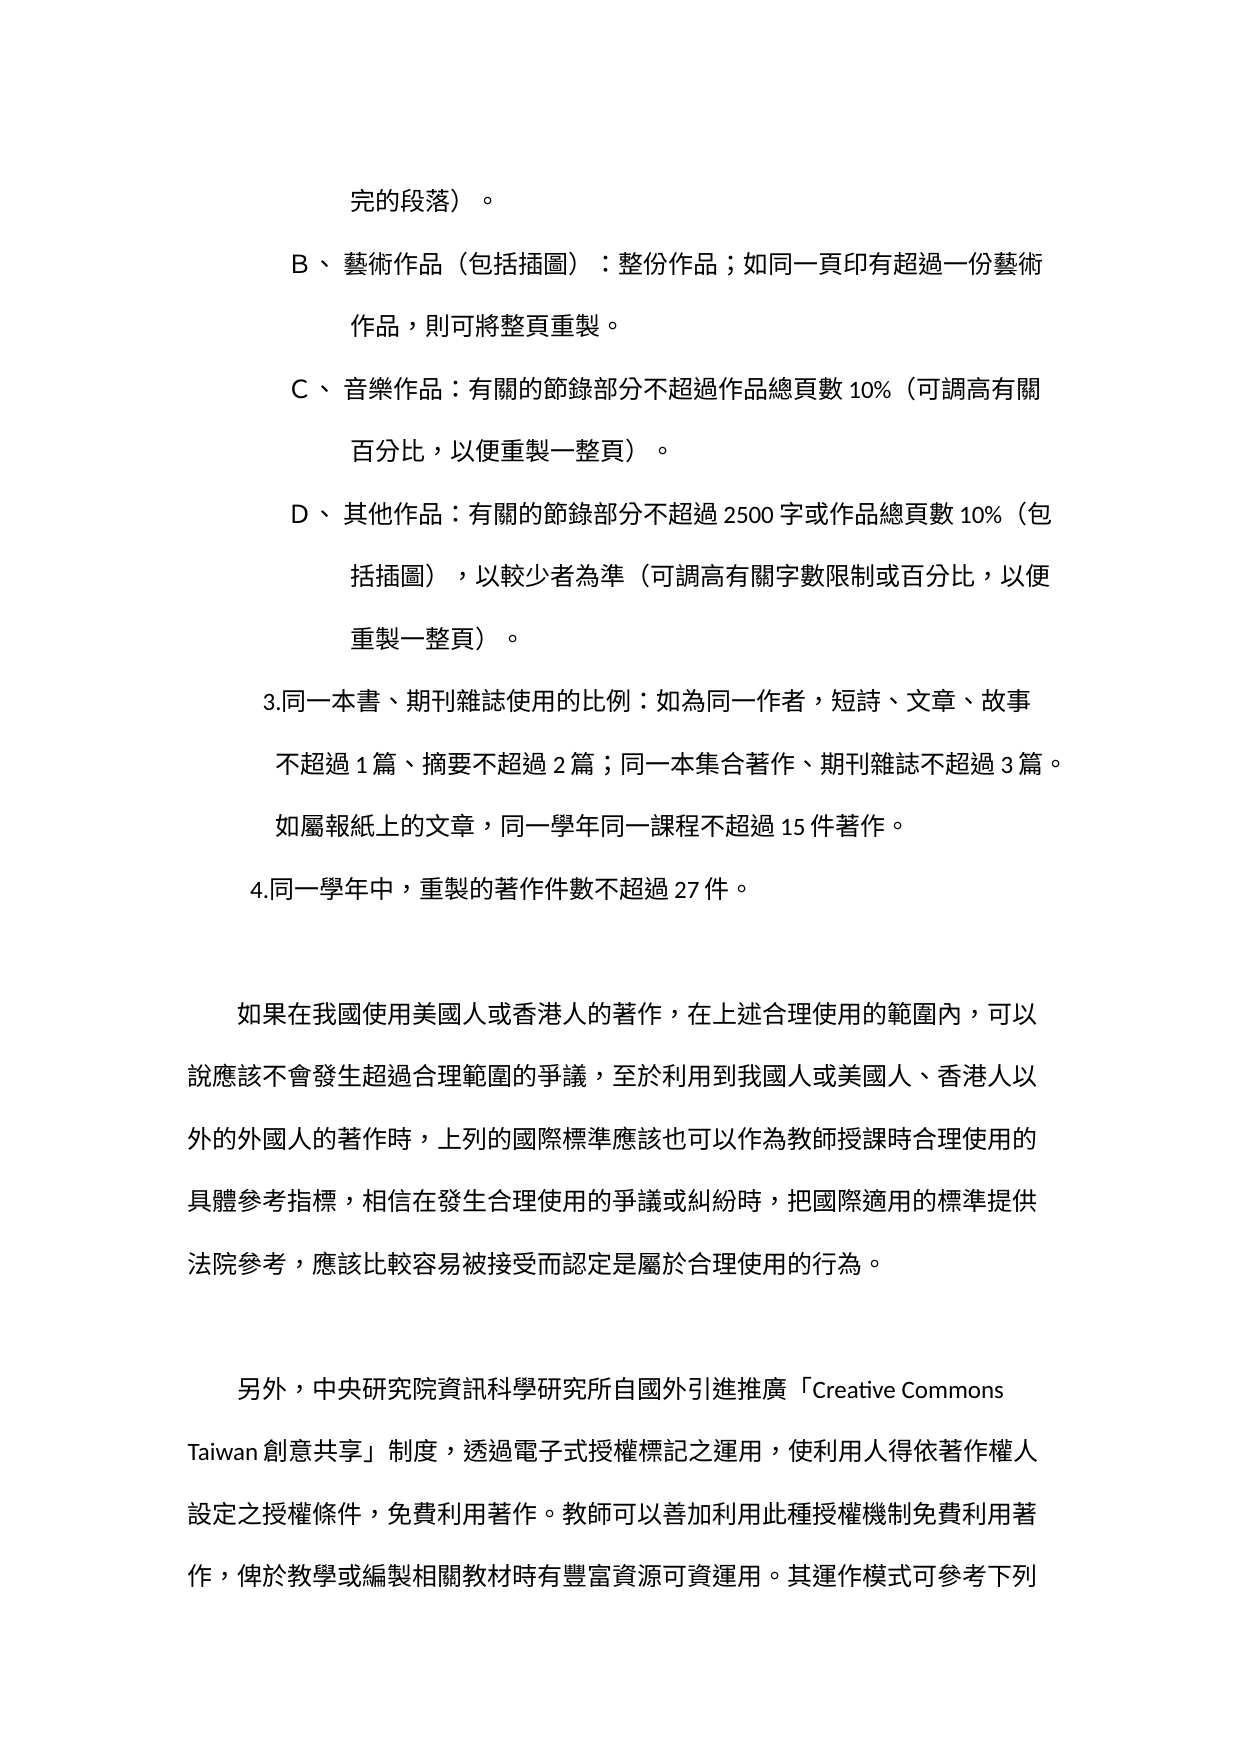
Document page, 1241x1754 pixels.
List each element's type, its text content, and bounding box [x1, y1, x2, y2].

text Ｄ、 其他作品：有關的節錄部分不超過2500字或作品總頁數10%（包括插圖），以較少者為準（可調高有關字數限制或百分比，以便重製一整頁）。 [287, 471, 1053, 658]
text 3.同一本書、期刊雜誌使用的比例：如為同一作者，短詩、文章、故事不超過1篇、摘要不超過2篇；同一本集合著作、期刊雜誌不超過3篇。如屬報紙上的文章，同一學年同一課程不超過15件著作。 [262, 658, 1053, 846]
text 4.同一學年中，重製的著作件數不超過27件。 [187, 846, 1053, 908]
text 完的段落）。 [287, 158, 1053, 221]
text 另外，中央研究院資訊科學研究所自國外引進推廣「Creative Commons Taiwan創意共享」制度，透過電子式授權標記之運用，使利用人得依著作權人設定之授權條件，免費利用著作。教師可以善加利用此種授權機制免費利用著作，俾於教學或編製相關教材時有豐富資源可資運用。其運作模式可參考下列 [187, 1346, 1053, 1596]
text Ｂ、 藝術作品（包括插圖）：整份作品；如同一頁印有超過一份藝術作品，則可將整頁重製。 [287, 221, 1053, 346]
text Ｃ、 音樂作品：有關的節錄部分不超過作品總頁數10%（可調高有關百分比，以便重製一整頁）。 [287, 346, 1053, 471]
text 如果在我國使用美國人或香港人的著作，在上述合理使用的範圍內，可以說應該不會發生超過合理範圍的爭議，至於利用到我國人或美國人、香港人以外的外國人的著作時，上列的國際標準應該也可以作為教師授課時合理使用的具體參考指標，相信在發生合理使用的爭議或糾紛時，把國際適用的標準提供法院參考，應該比較容易被接受而認定是屬於合理使用的行為。 [187, 971, 1053, 1283]
